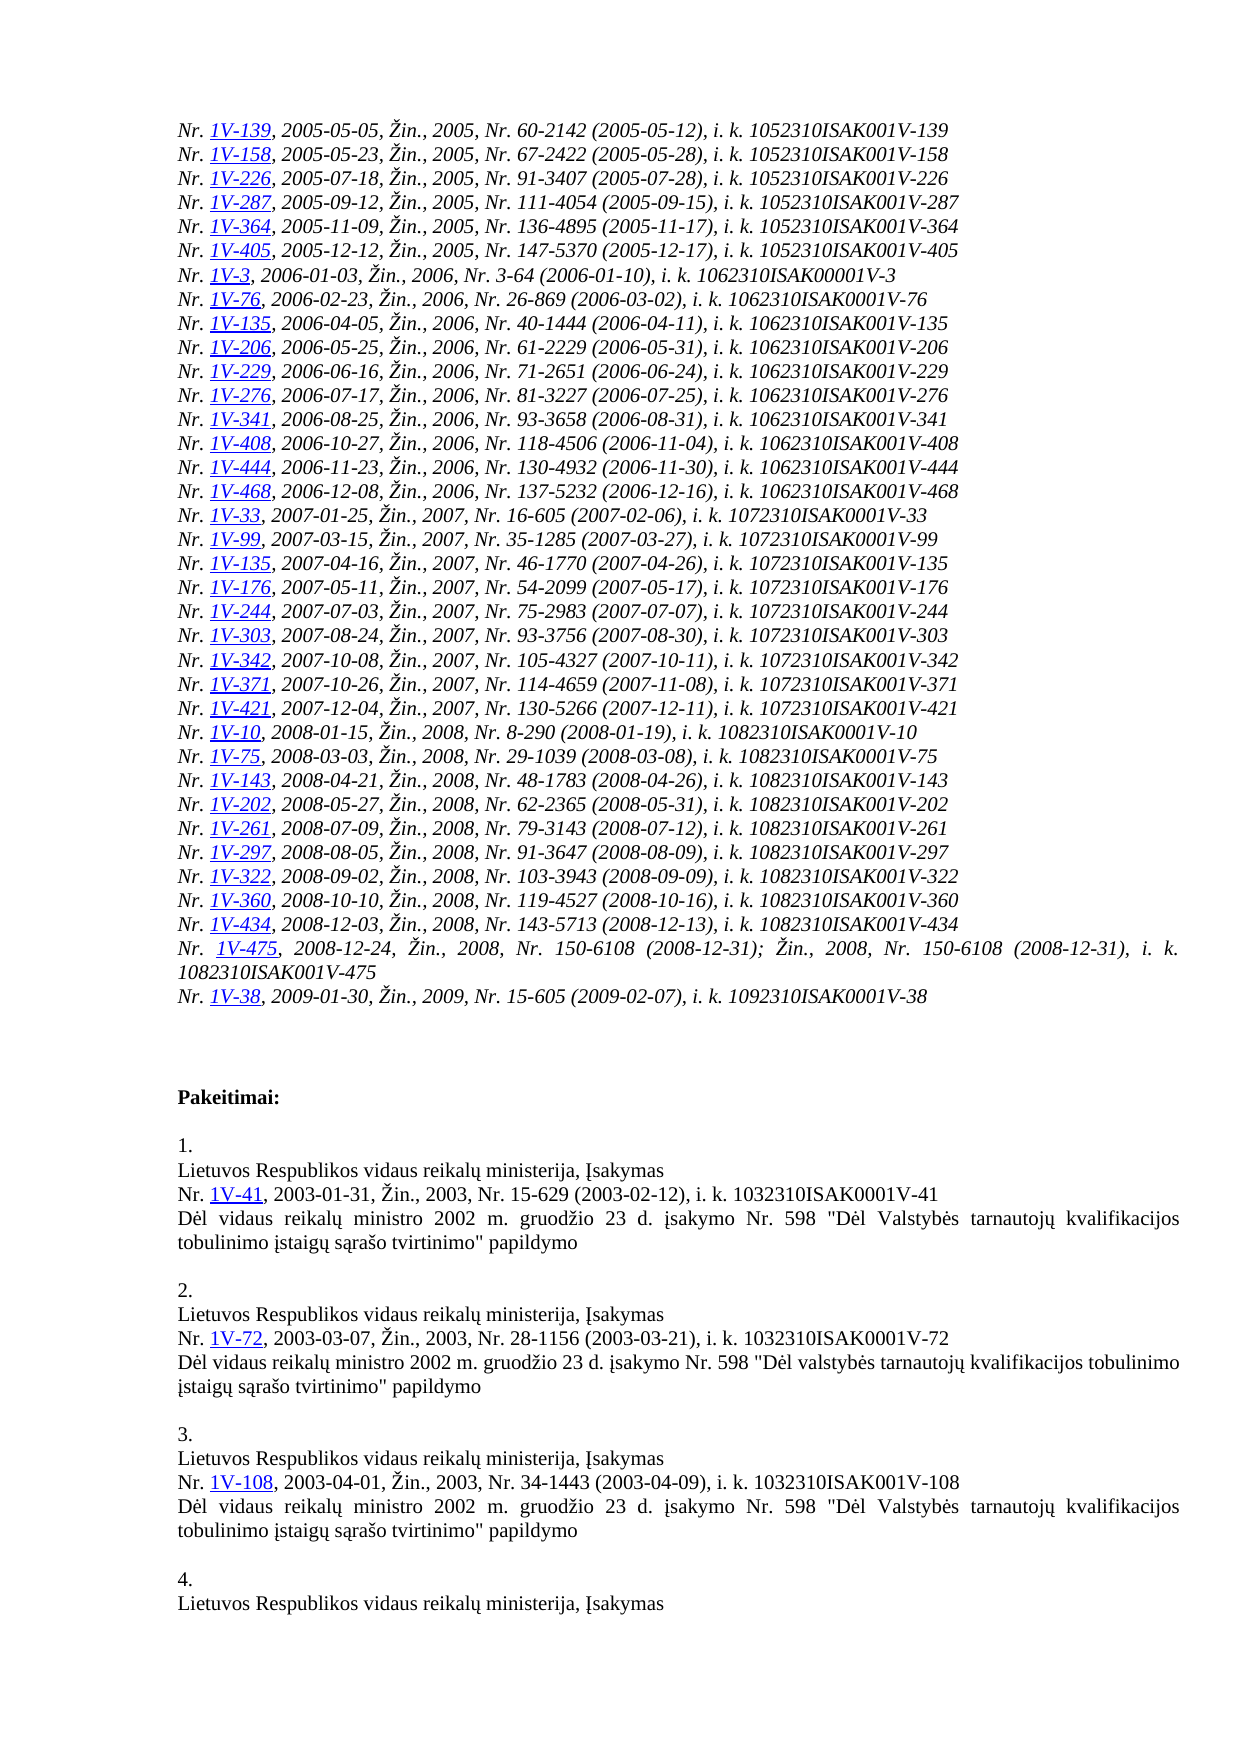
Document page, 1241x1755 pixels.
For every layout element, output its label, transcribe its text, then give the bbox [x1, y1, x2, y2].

text Dėl vidaus reikalų ministro 2002 m. gruodžio 23 d. įsakymo Nr. 598 "Dėl valstybės tarnautojų kvalifikacijos tobulinimo įstaigų sąrašo tvirtinimo" papildymo [177, 1350, 1181, 1398]
text Nr. 1V-408, 2006-10-27, Žin., 2006, Nr. 118-4506 (2006-11-04), i. k. 1062310ISAK001V-408 [177, 431, 1181, 455]
text Nr. 1V-76, 2006-02-23, Žin., 2006, Nr. 26-869 (2006-03-02), i. k. 1062310ISAK0001V-76 [177, 287, 1181, 311]
text Nr. 1V-364, 2005-11-09, Žin., 2005, Nr. 136-4895 (2005-11-17), i. k. 1052310ISAK001V-364 [177, 214, 1181, 238]
text Nr. 1V-261, 2008-07-09, Žin., 2008, Nr. 79-3143 (2008-07-12), i. k. 1082310ISAK001V-261 [177, 816, 1181, 840]
text Nr. 1V-371, 2007-10-26, Žin., 2007, Nr. 114-4659 (2007-11-08), i. k. 1072310ISAK001V-371 [177, 672, 1181, 696]
text Nr. 1V-297, 2008-08-05, Žin., 2008, Nr. 91-3647 (2008-08-09), i. k. 1082310ISAK001V-297 [177, 840, 1181, 864]
text Nr. 1V-176, 2007-05-11, Žin., 2007, Nr. 54-2099 (2007-05-17), i. k. 1072310ISAK001V-176 [177, 575, 1181, 599]
text Nr. 1V-341, 2006-08-25, Žin., 2006, Nr. 93-3658 (2006-08-31), i. k. 1062310ISAK001V-341 [177, 407, 1181, 431]
text Nr. 1V-3, 2006-01-03, Žin., 2006, Nr. 3-64 (2006-01-10), i. k. 1062310ISAK00001V-3 [177, 262, 1181, 287]
text Nr. 1V-405, 2005-12-12, Žin., 2005, Nr. 147-5370 (2005-12-17), i. k. 1052310ISAK001V-405 [177, 238, 1181, 262]
text 2. [177, 1278, 1181, 1302]
text Nr. 1V-139, 2005-05-05, Žin., 2005, Nr. 60-2142 (2005-05-12), i. k. 1052310ISAK001V-139 [177, 118, 1181, 142]
text Lietuvos Respublikos vidaus reikalų ministerija, Įsakymas [177, 1591, 1181, 1615]
text Nr. 1V-276, 2006-07-17, Žin., 2006, Nr. 81-3227 (2006-07-25), i. k. 1062310ISAK001V-276 [177, 383, 1181, 407]
text Nr. 1V-421, 2007-12-04, Žin., 2007, Nr. 130-5266 (2007-12-11), i. k. 1072310ISAK001V-421 [177, 696, 1181, 720]
text Nr. 1V-342, 2007-10-08, Žin., 2007, Nr. 105-4327 (2007-10-11), i. k. 1072310ISAK001V-342 [177, 647, 1181, 672]
text Nr. 1V-10, 2008-01-15, Žin., 2008, Nr. 8-290 (2008-01-19), i. k. 1082310ISAK0001V-10 [177, 720, 1181, 744]
text Pakeitimai: [177, 1085, 1181, 1109]
text Nr. 1V-287, 2005-09-12, Žin., 2005, Nr. 111-4054 (2005-09-15), i. k. 1052310ISAK001V-287 [177, 190, 1181, 214]
text Nr. 1V-475, 2008-12-24, Žin., 2008, Nr. 150-6108 (2008-12-31); Žin., 2008, Nr. 150-6108 (2008-12-31), i. k. 1082310ISAK001V-475 [177, 936, 1181, 984]
text Nr. 1V-468, 2006-12-08, Žin., 2006, Nr. 137-5232 (2006-12-16), i. k. 1062310ISAK001V-468 [177, 479, 1181, 503]
text Nr. 1V-444, 2006-11-23, Žin., 2006, Nr. 130-4932 (2006-11-30), i. k. 1062310ISAK001V-444 [177, 455, 1181, 479]
text 4. [177, 1567, 1181, 1591]
text Nr. 1V-38, 2009-01-30, Žin., 2009, Nr. 15-605 (2009-02-07), i. k. 1092310ISAK0001V-38 [177, 984, 1181, 1008]
text Nr. 1V-143, 2008-04-21, Žin., 2008, Nr. 48-1783 (2008-04-26), i. k. 1082310ISAK001V-143 [177, 768, 1181, 792]
text Nr. 1V-226, 2005-07-18, Žin., 2005, Nr. 91-3407 (2005-07-28), i. k. 1052310ISAK001V-226 [177, 166, 1181, 190]
text Nr. 1V-158, 2005-05-23, Žin., 2005, Nr. 67-2422 (2005-05-28), i. k. 1052310ISAK001V-158 [177, 142, 1181, 166]
text Nr. 1V-206, 2006-05-25, Žin., 2006, Nr. 61-2229 (2006-05-31), i. k. 1062310ISAK001V-206 [177, 335, 1181, 359]
text Lietuvos Respublikos vidaus reikalų ministerija, Įsakymas [177, 1302, 1181, 1326]
text Nr. 1V-303, 2007-08-24, Žin., 2007, Nr. 93-3756 (2007-08-30), i. k. 1072310ISAK001V-303 [177, 623, 1181, 647]
text Nr. 1V-244, 2007-07-03, Žin., 2007, Nr. 75-2983 (2007-07-07), i. k. 1072310ISAK001V-244 [177, 599, 1181, 623]
text Lietuvos Respublikos vidaus reikalų ministerija, Įsakymas [177, 1446, 1181, 1470]
text Nr. 1V-75, 2008-03-03, Žin., 2008, Nr. 29-1039 (2008-03-08), i. k. 1082310ISAK0001V-75 [177, 744, 1181, 768]
text Dėl vidaus reikalų ministro 2002 m. gruodžio 23 d. įsakymo Nr. 598 "Dėl Valstybės tarnautojų kvalifikacijos tobulinimo įstaigų sąrašo tvirtinimo" papildymo [177, 1494, 1181, 1542]
text Nr. 1V-135, 2006-04-05, Žin., 2006, Nr. 40-1444 (2006-04-11), i. k. 1062310ISAK001V-135 [177, 311, 1181, 335]
text Nr. 1V-229, 2006-06-16, Žin., 2006, Nr. 71-2651 (2006-06-24), i. k. 1062310ISAK001V-229 [177, 359, 1181, 383]
text Nr. 1V-108, 2003-04-01, Žin., 2003, Nr. 34-1443 (2003-04-09), i. k. 1032310ISAK001V-108 [177, 1470, 1181, 1494]
text Nr. 1V-360, 2008-10-10, Žin., 2008, Nr. 119-4527 (2008-10-16), i. k. 1082310ISAK001V-360 [177, 888, 1181, 912]
text Nr. 1V-202, 2008-05-27, Žin., 2008, Nr. 62-2365 (2008-05-31), i. k. 1082310ISAK001V-202 [177, 792, 1181, 816]
text Nr. 1V-322, 2008-09-02, Žin., 2008, Nr. 103-3943 (2008-09-09), i. k. 1082310ISAK001V-322 [177, 864, 1181, 888]
text Nr. 1V-99, 2007-03-15, Žin., 2007, Nr. 35-1285 (2007-03-27), i. k. 1072310ISAK0001V-99 [177, 527, 1181, 551]
text Nr. 1V-41, 2003-01-31, Žin., 2003, Nr. 15-629 (2003-02-12), i. k. 1032310ISAK0001V-41 [177, 1182, 1181, 1206]
text Nr. 1V-434, 2008-12-03, Žin., 2008, Nr. 143-5713 (2008-12-13), i. k. 1082310ISAK001V-434 [177, 912, 1181, 936]
text 1. [177, 1133, 1181, 1157]
text Lietuvos Respublikos vidaus reikalų ministerija, Įsakymas [177, 1157, 1181, 1182]
text Nr. 1V-135, 2007-04-16, Žin., 2007, Nr. 46-1770 (2007-04-26), i. k. 1072310ISAK001V-135 [177, 551, 1181, 575]
text 3. [177, 1422, 1181, 1446]
text Nr. 1V-33, 2007-01-25, Žin., 2007, Nr. 16-605 (2007-02-06), i. k. 1072310ISAK0001V-33 [177, 503, 1181, 527]
text Nr. 1V-72, 2003-03-07, Žin., 2003, Nr. 28-1156 (2003-03-21), i. k. 1032310ISAK0001V-72 [177, 1326, 1181, 1350]
text Dėl vidaus reikalų ministro 2002 m. gruodžio 23 d. įsakymo Nr. 598 "Dėl Valstybės tarnautojų kvalifikacijos tobulinimo įstaigų sąrašo tvirtinimo" papildymo [177, 1206, 1181, 1254]
